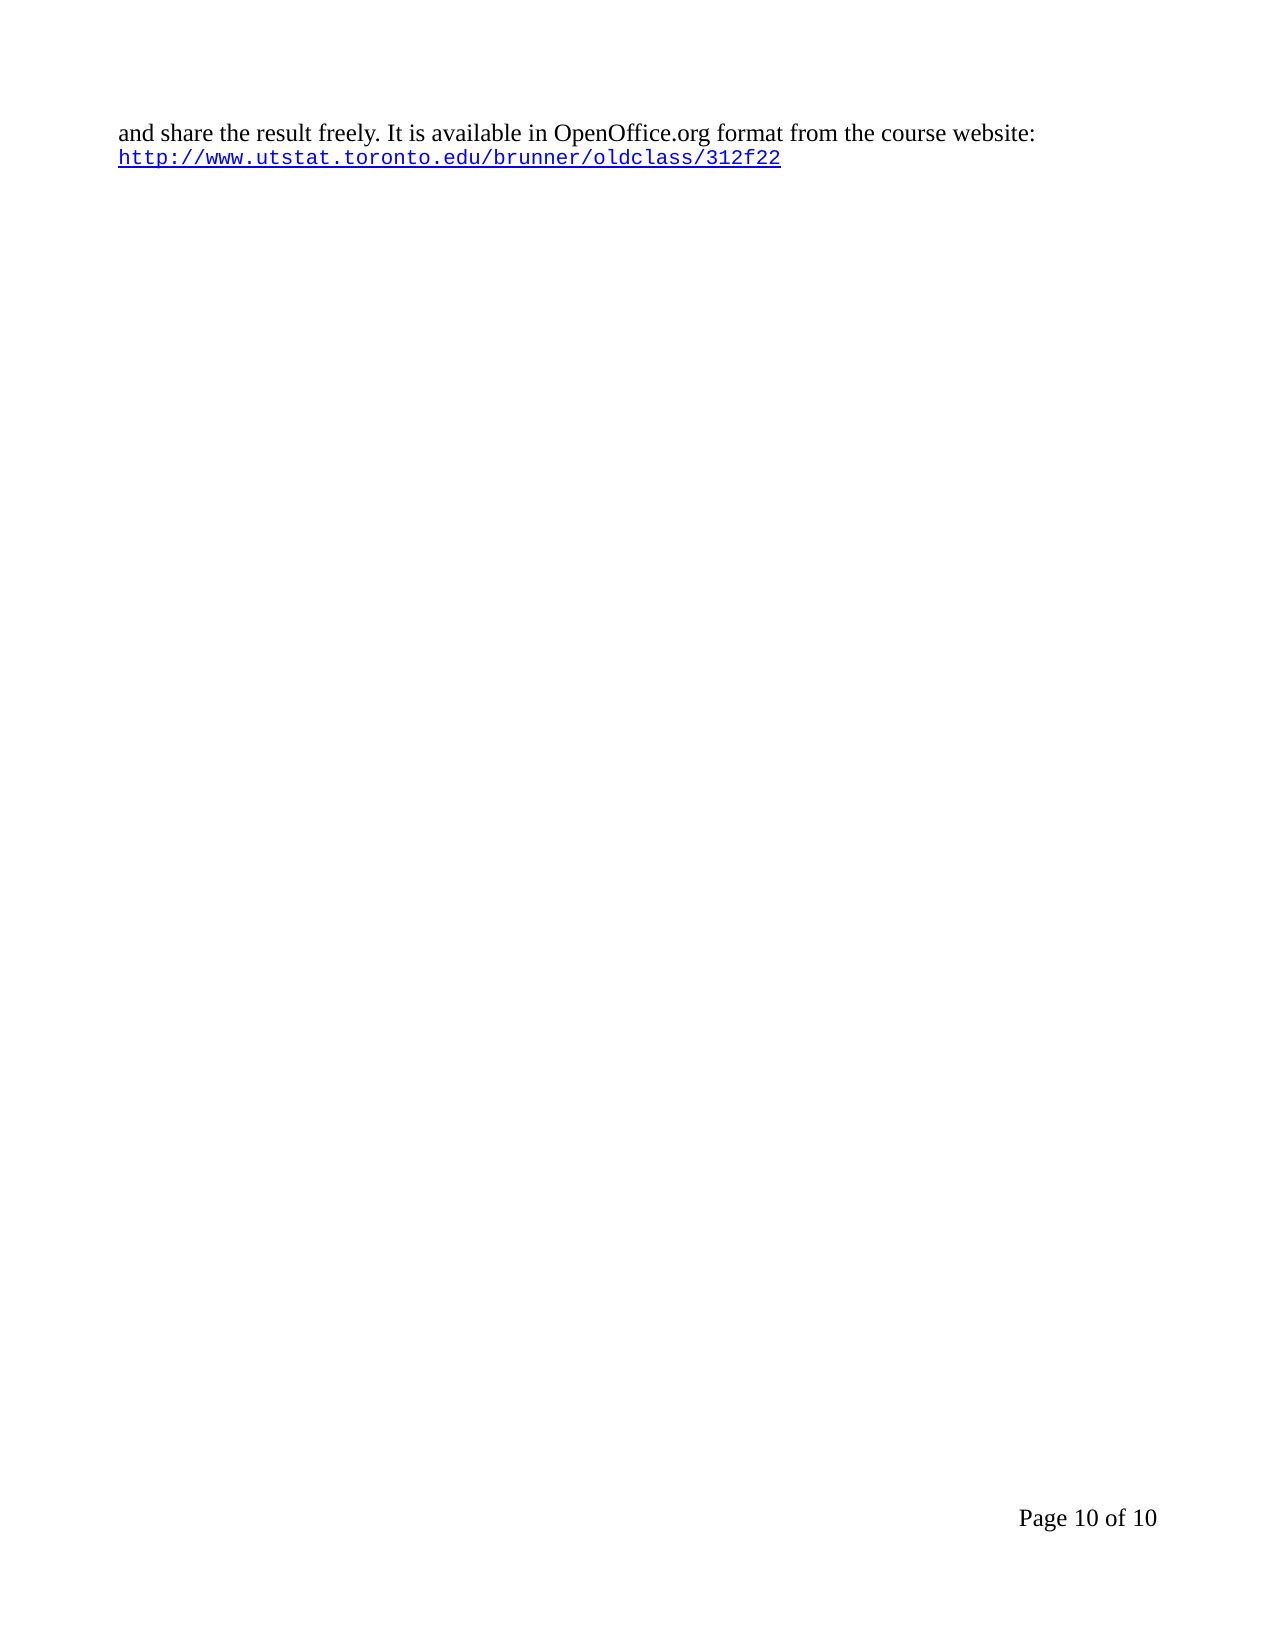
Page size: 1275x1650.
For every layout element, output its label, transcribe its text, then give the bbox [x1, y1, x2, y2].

text and share the result freely. It is available in OpenOffice.org format from the course website: [118, 118, 1160, 147]
text http://www.utstat.toronto.edu/brunner/oldclass/312f22 [118, 147, 1160, 171]
